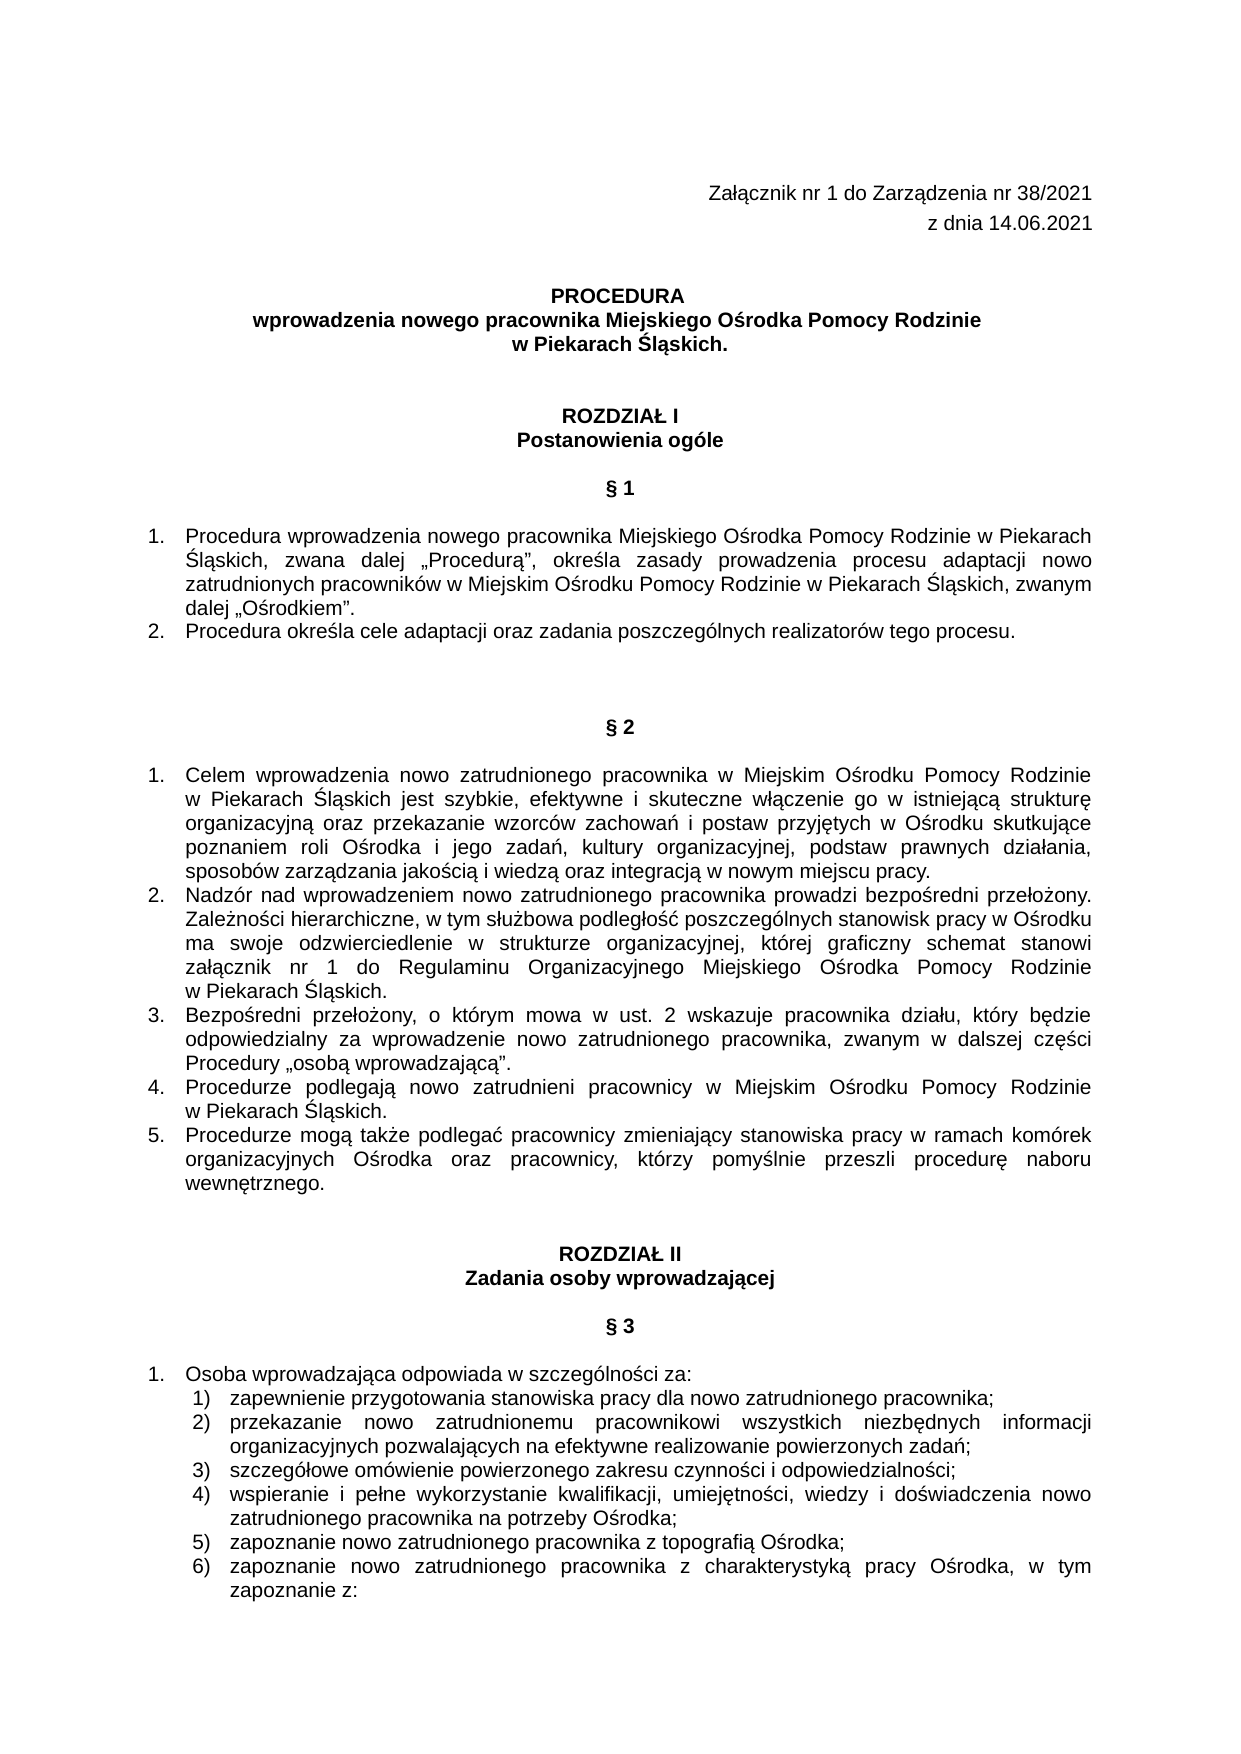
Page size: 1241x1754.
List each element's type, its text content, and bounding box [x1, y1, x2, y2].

list Osoba wprowadzająca odpowiada w szczególności za: [148, 1362, 1093, 1386]
text w Piekarach Śląskich. [148, 332, 1093, 356]
text Załącznik nr 1 do Zarządzenia nr 38/2021 [148, 177, 1093, 207]
text PROCEDURA [148, 284, 1093, 308]
list Nadzór nad wprowadzeniem nowo zatrudnionego pracownika prowadzi bezpośredni przełożony. Zależności hierarchiczne, w tym służbowa podległość poszczególnych stanowisk pracy w Ośrodku ma swoje odzwierciedlenie w strukturze organizacyjnej, której graficzny schemat stanowi załącznik nr 1 do Regulaminu Organizacyjnego Miejskiego Ośrodka Pomocy Rodzinie w Piekarach Śląskich. [148, 883, 1093, 1003]
list Procedura określa cele adaptacji oraz zadania poszczególnych realizatorów tego procesu. [148, 619, 1093, 643]
text wprowadzenia nowego pracownika Miejskiego Ośrodka Pomocy Rodzinie [148, 308, 1093, 332]
text z dnia 14.06.2021 [148, 207, 1093, 236]
list przekazanie nowo zatrudnionemu pracownikowi wszystkich niezbędnych informacji organizacyjnych pozwalających na efektywne realizowanie powierzonych zadań; [192, 1410, 1093, 1458]
list Procedurze podlegają nowo zatrudnieni pracownicy w Miejskim Ośrodku Pomocy Rodzinie w Piekarach Śląskich. [148, 1074, 1093, 1122]
text ROZDZIAŁ II [148, 1242, 1093, 1266]
text Postanowienia ogóle [148, 428, 1093, 452]
list zapoznanie nowo zatrudnionego pracownika z charakterystyką pracy Ośrodka, w tym zapoznanie z: [192, 1554, 1093, 1602]
list Bezpośredni przełożony, o którym mowa w ust. 2 wskazuje pracownika działu, który będzie odpowiedzialny za wprowadzenie nowo zatrudnionego pracownika, zwanym w dalszej części Procedury „osobą wprowadzającą”. [148, 1003, 1093, 1074]
list wspieranie i pełne wykorzystanie kwalifikacji, umiejętności, wiedzy i doświadczenia nowo zatrudnionego pracownika na potrzeby Ośrodka; [192, 1482, 1093, 1530]
text ROZDZIAŁ I [148, 404, 1093, 428]
text § 3 [148, 1314, 1093, 1338]
text § 2 [148, 715, 1093, 739]
text Zadania osoby wprowadzającej [148, 1266, 1093, 1290]
list Procedura wprowadzenia nowego pracownika Miejskiego Ośrodka Pomocy Rodzinie w Piekarach Śląskich, zwana dalej „Procedurą”, określa zasady prowadzenia procesu adaptacji nowo zatrudnionych pracowników w Miejskim Ośrodku Pomocy Rodzinie w Piekarach Śląskich, zwanym dalej „Ośrodkiem”. [148, 523, 1093, 619]
list zapoznanie nowo zatrudnionego pracownika z topografią Ośrodka; [192, 1530, 1093, 1554]
list Procedurze mogą także podlegać pracownicy zmieniający stanowiska pracy w ramach komórek organizacyjnych Ośrodka oraz pracownicy, którzy pomyślnie przeszli procedurę naboru wewnętrznego. [148, 1122, 1093, 1194]
list zapewnienie przygotowania stanowiska pracy dla nowo zatrudnionego pracownika; [192, 1386, 1093, 1410]
text § 1 [148, 476, 1093, 499]
list szczegółowe omówienie powierzonego zakresu czynności i odpowiedzialności; [192, 1458, 1093, 1482]
list Celem wprowadzenia nowo zatrudnionego pracownika w Miejskim Ośrodku Pomocy Rodzinie w Piekarach Śląskich jest szybkie, efektywne i skuteczne włączenie go w istniejącą strukturę organizacyjną oraz przekazanie wzorców zachowań i postaw przyjętych w Ośrodku skutkujące poznaniem roli Ośrodka i jego zadań, kultury organizacyjnej, podstaw prawnych działania, sposobów zarządzania jakością i wiedzą oraz integracją w nowym miejscu pracy. [148, 763, 1093, 883]
